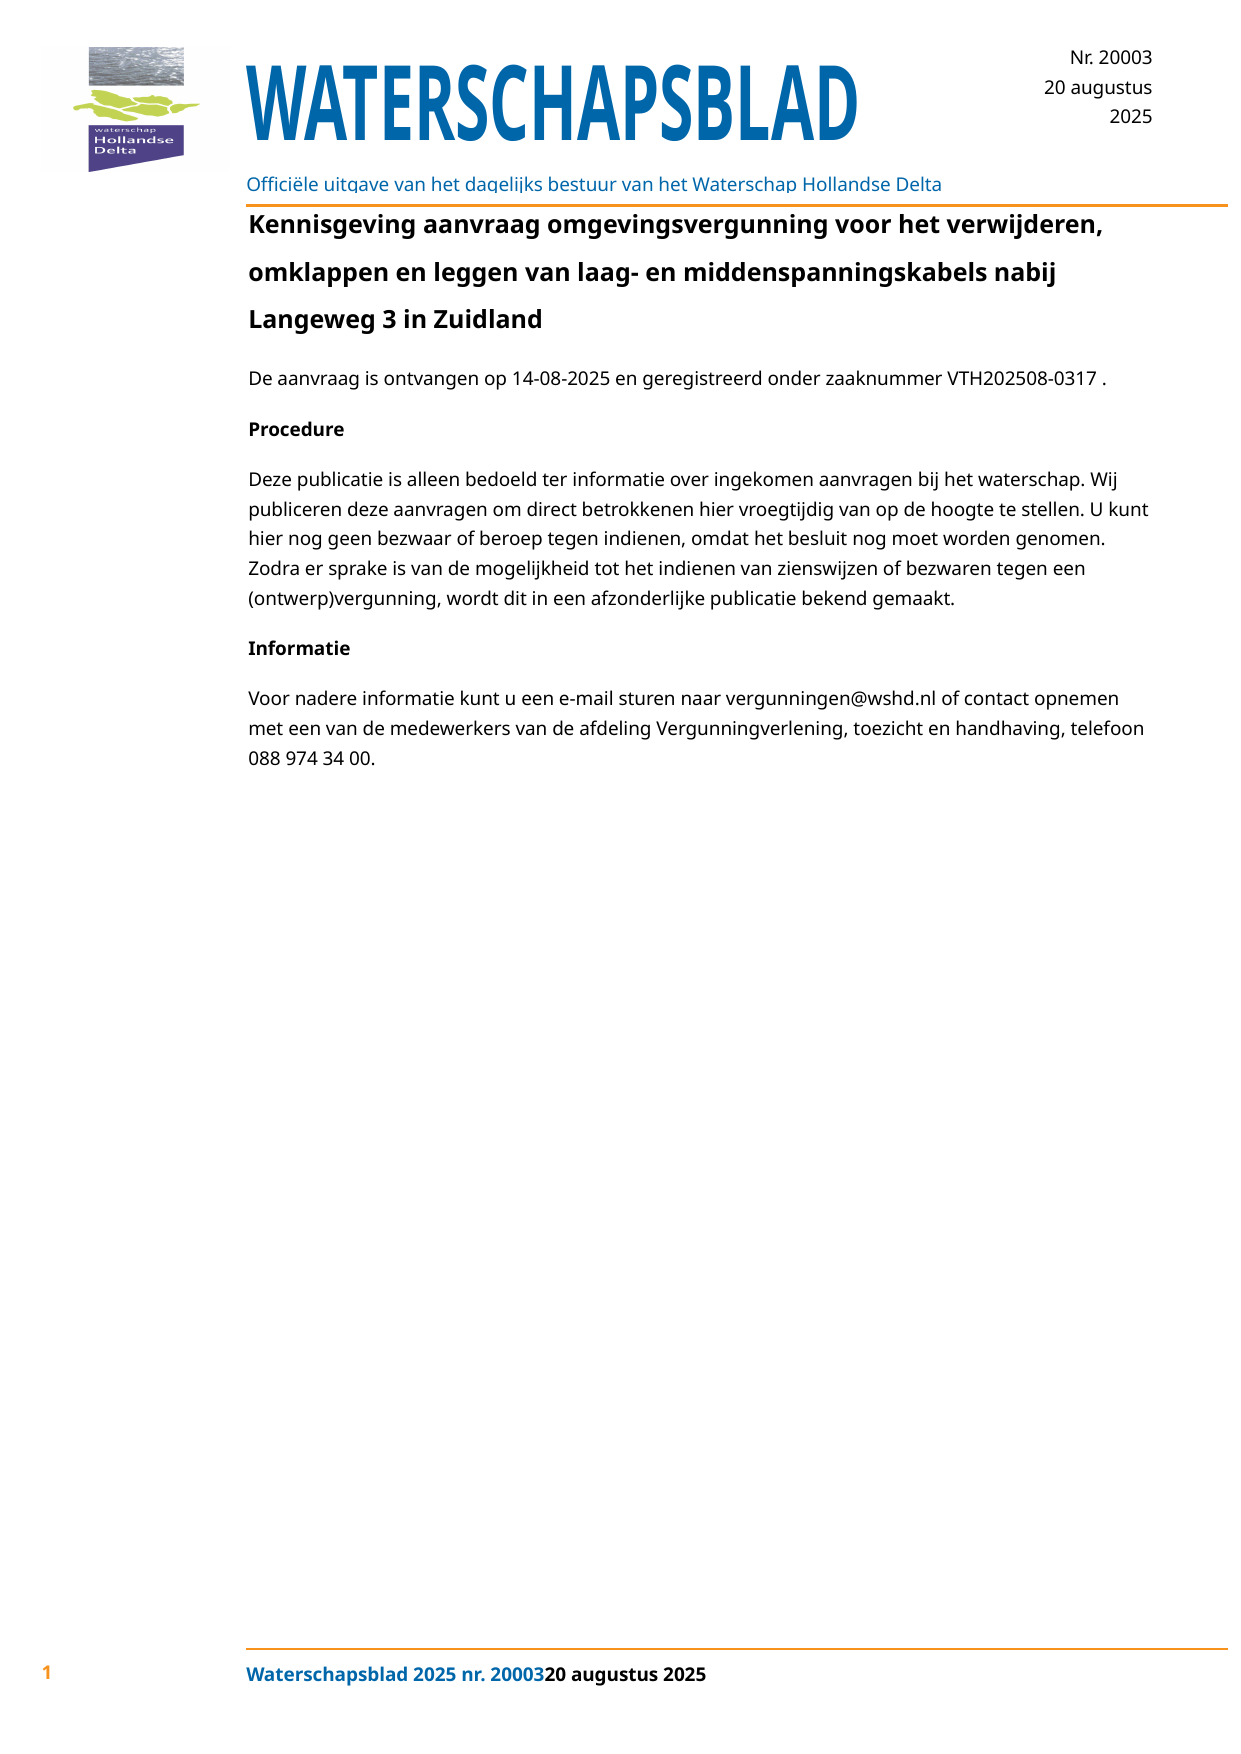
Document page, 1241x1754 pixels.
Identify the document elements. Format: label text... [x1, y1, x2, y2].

text Kennisgeving aanvraag omgevingsvergunning voor het verwijderen, omklappen en leggen van laag- en middenspanningskabels nabij Langeweg 3 in Zuidland [248, 207, 1152, 336]
picture [41, 47, 231, 172]
text Informatie [248, 635, 1152, 661]
text Deze publicatie is alleen bedoeld ter informatie over ingekomen aanvragen bij het waterschap. Wij publiceren deze aanvragen om direct betrokkenen hier vroegtijdig van op de hoogte te stellen. U kunt hier nog geen bezwaar of beroep tegen indienen, omdat het besluit nog moet worden genomen. Zodra er sprake is van de mogelijkheid tot het indienen van zienswijzen of bezwaren tegen een (ontwerp)vergunning, wordt dit in een afzonderlijke publicatie bekend gemaakt. [248, 466, 1152, 610]
text Procedure [248, 416, 1152, 442]
text De aanvraag is ontvangen op 14-08-2025 en geregistreerd onder zaaknummer VTH202508-0317 . [248, 366, 1152, 391]
text Voor nadere informatie kunt u een e-mail sturen naar vergunningen@wshd.nl of contact opnemen met een van de medewerkers van de afdeling Vergunningverlening, toezicht en handhaving, telefoon 088 974 34 00. [248, 686, 1152, 770]
